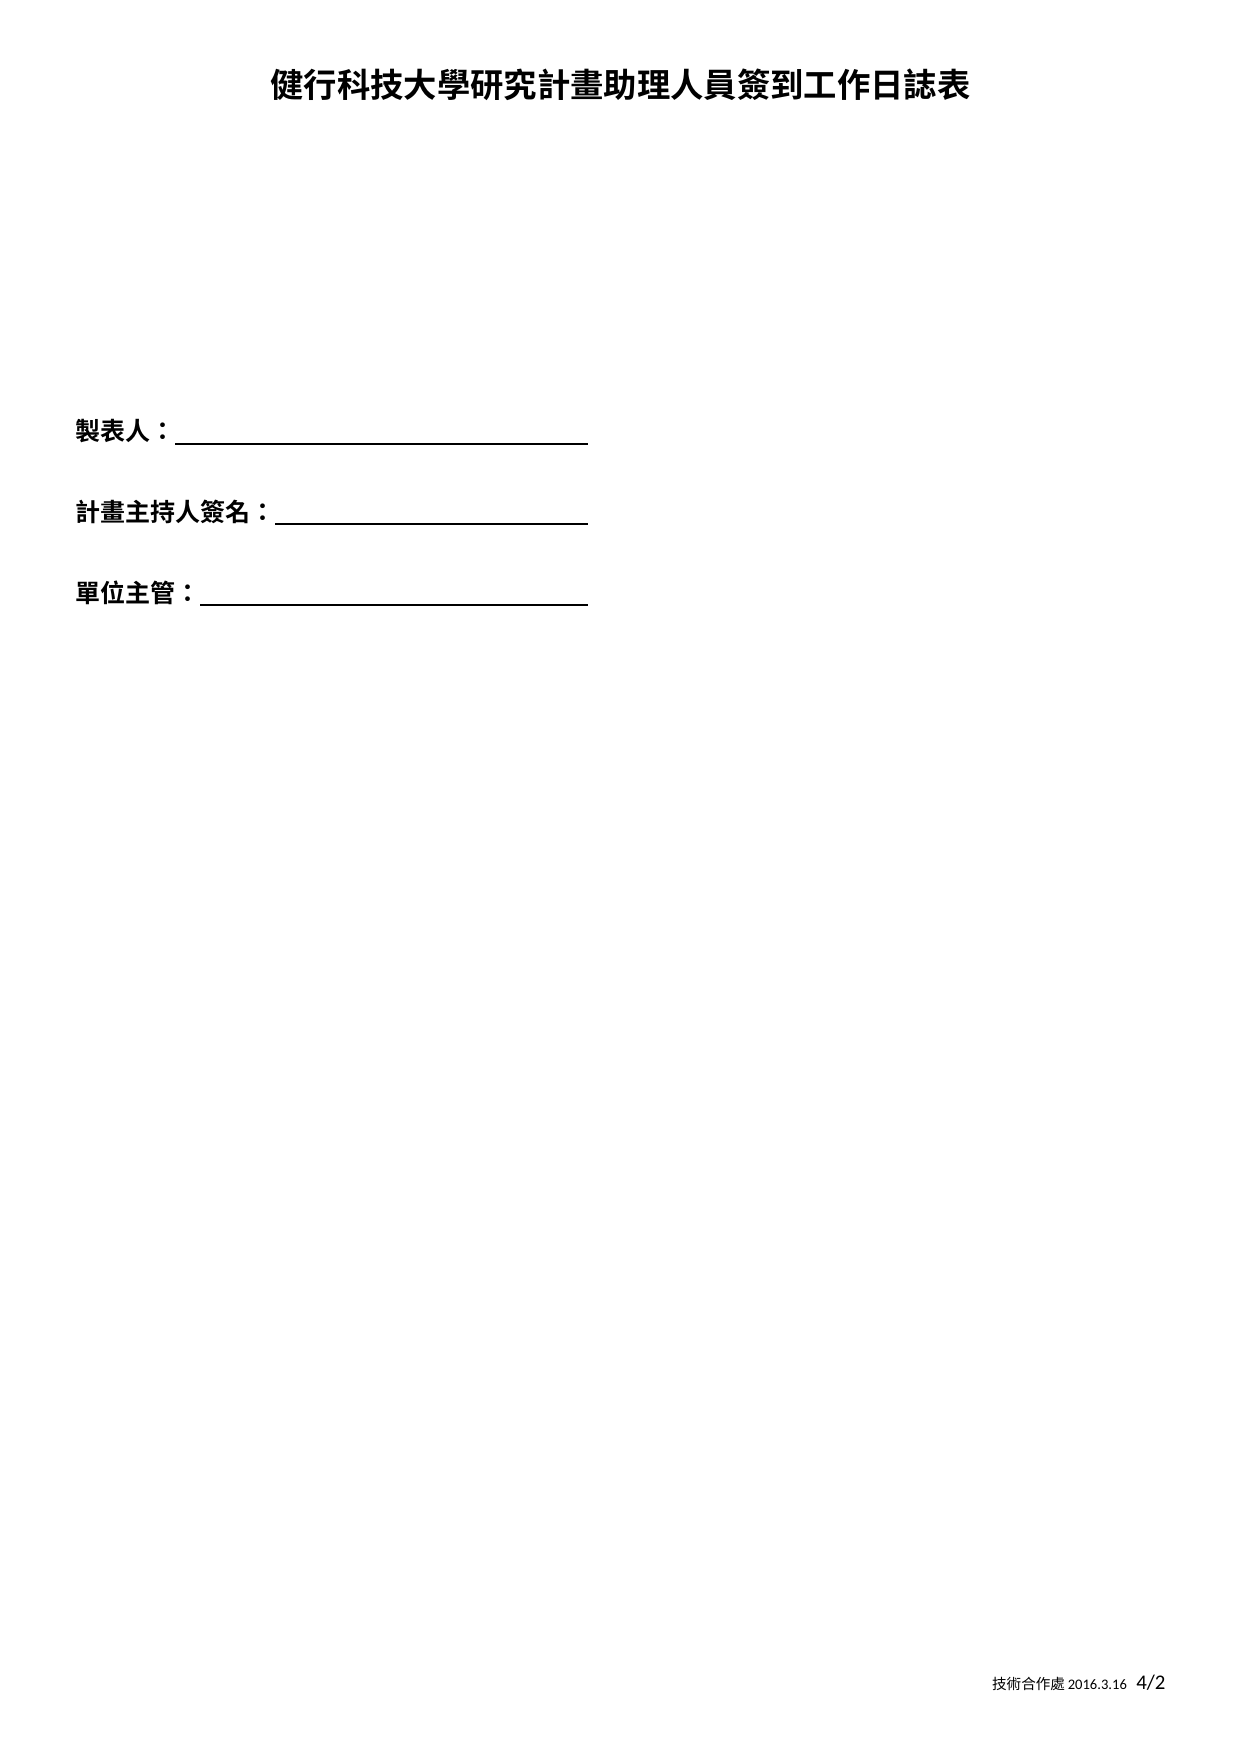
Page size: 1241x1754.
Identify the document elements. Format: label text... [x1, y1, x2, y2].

text 單位主管： [75, 549, 1165, 612]
text 計畫主持人簽名： [75, 469, 1165, 531]
text 製表人： [75, 388, 1165, 451]
